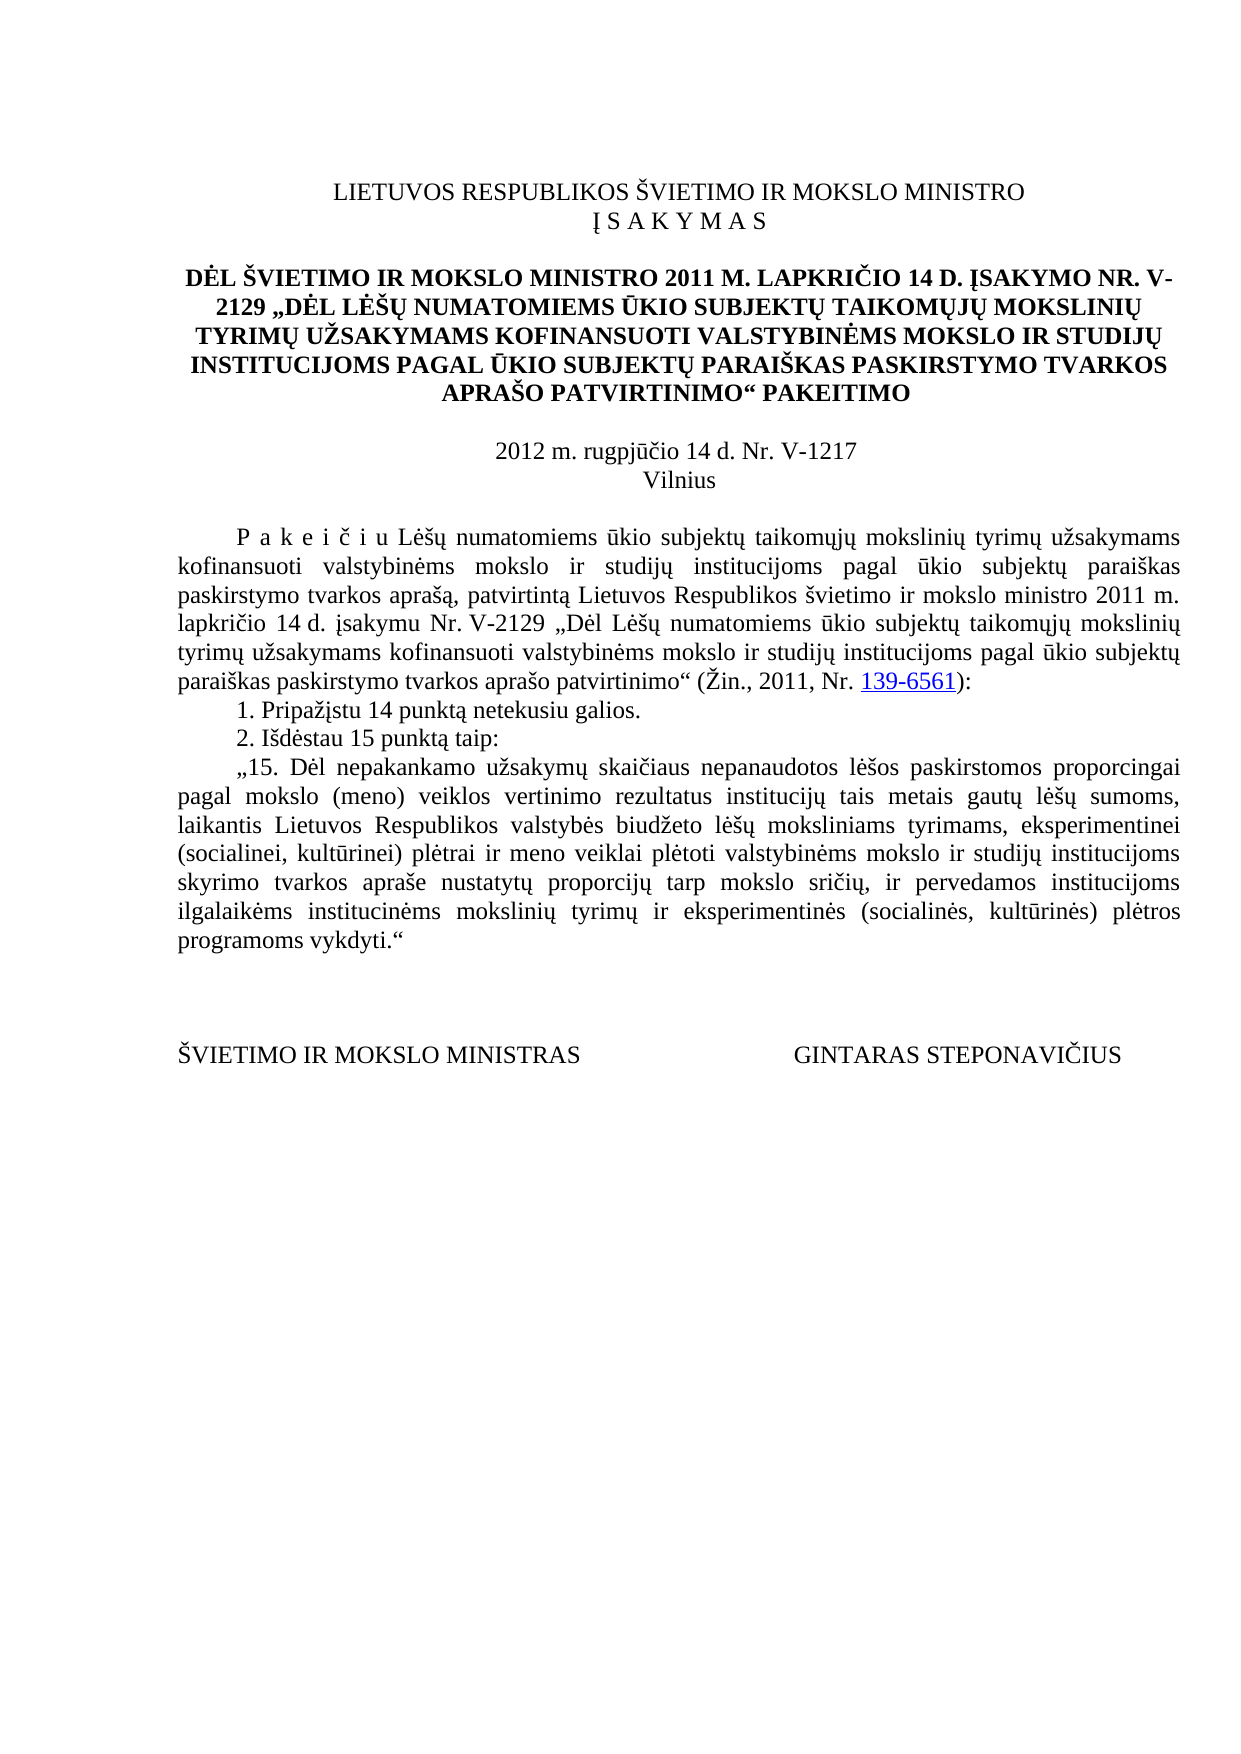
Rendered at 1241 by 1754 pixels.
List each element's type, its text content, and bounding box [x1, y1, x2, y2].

text Į S A K Y M A S [177, 206, 1181, 235]
text 2. Išdėstau 15 punktą taip: [177, 723, 1181, 752]
text P a k e i č i u Lėšų numatomiems ūkio subjektų taikomųjų mokslinių tyrimų užsakymams kofinansuoti valstybinėms mokslo ir studijų institucijoms pagal ūkio subjektų paraiškas paskirstymo tvarkos aprašą, patvirtintą Lietuvos Respublikos švietimo ir mokslo ministro 2011 m. lapkričio 14 d. įsakymu Nr. V-2129 „Dėl Lėšų numatomiems ūkio subjektų taikomųjų mokslinių tyrimų užsakymams kofinansuoti valstybinėms mokslo ir studijų institucijoms pagal ūkio subjektų paraiškas paskirstymo tvarkos aprašo patvirtinimo“ (Žin., 2011, Nr. 139-6561): [177, 522, 1181, 695]
text 2012 m. rugpjūčio 14 d. Nr. V-1217 [177, 436, 1181, 465]
text „15. Dėl nepakankamo užsakymų skaičiaus nepanaudotos lėšos paskirstomos proporcingai pagal mokslo (meno) veiklos vertinimo rezultatus institucijų tais metais gautų lėšų sumoms, laikantis Lietuvos Respublikos valstybės biudžeto lėšų moksliniams tyrimams, eksperimentinei (socialinei, kultūrinei) plėtrai ir meno veiklai plėtoti valstybinėms mokslo ir studijų institucijoms skyrimo tvarkos apraše nustatytų proporcijų tarp mokslo sričių, ir pervedamos institucijoms ilgalaikėms institucinėms mokslinių tyrimų ir eksperimentinės (socialinės, kultūrinės) plėtros programoms vykdyti.“ [177, 752, 1181, 953]
text Vilnius [177, 465, 1181, 493]
text 1. Pripažįstu 14 punktą netekusiu galios. [177, 695, 1181, 723]
text DĖL ŠVIETIMO IR MOKSLO MINISTRO 2011 M. LAPKRIČIO 14 D. ĮSAKYMO NR. V-2129 „DĖL LĖŠŲ NUMATOMIEMS ŪKIO SUBJEKTŲ TAIKOMŲJŲ MOKSLINIŲ TYRIMŲ UŽSAKYMAMS KOFINANSUOTI VALSTYBINĖMS MOKSLO IR STUDIJŲ INSTITUCIJOMS PAGAL ŪKIO SUBJEKTŲ PARAIŠKAS PASKIRSTYMO TVARKOS APRAŠO PATVIRTINIMO“ PAKEITIMO [177, 263, 1181, 407]
text Švietimo ir mokslo ministras Gintaras Steponavičius [177, 1040, 1181, 1068]
text LIETUVOS RESPUBLIKOS ŠVIETIMO IR MOKSLO MINISTRO [177, 177, 1181, 206]
